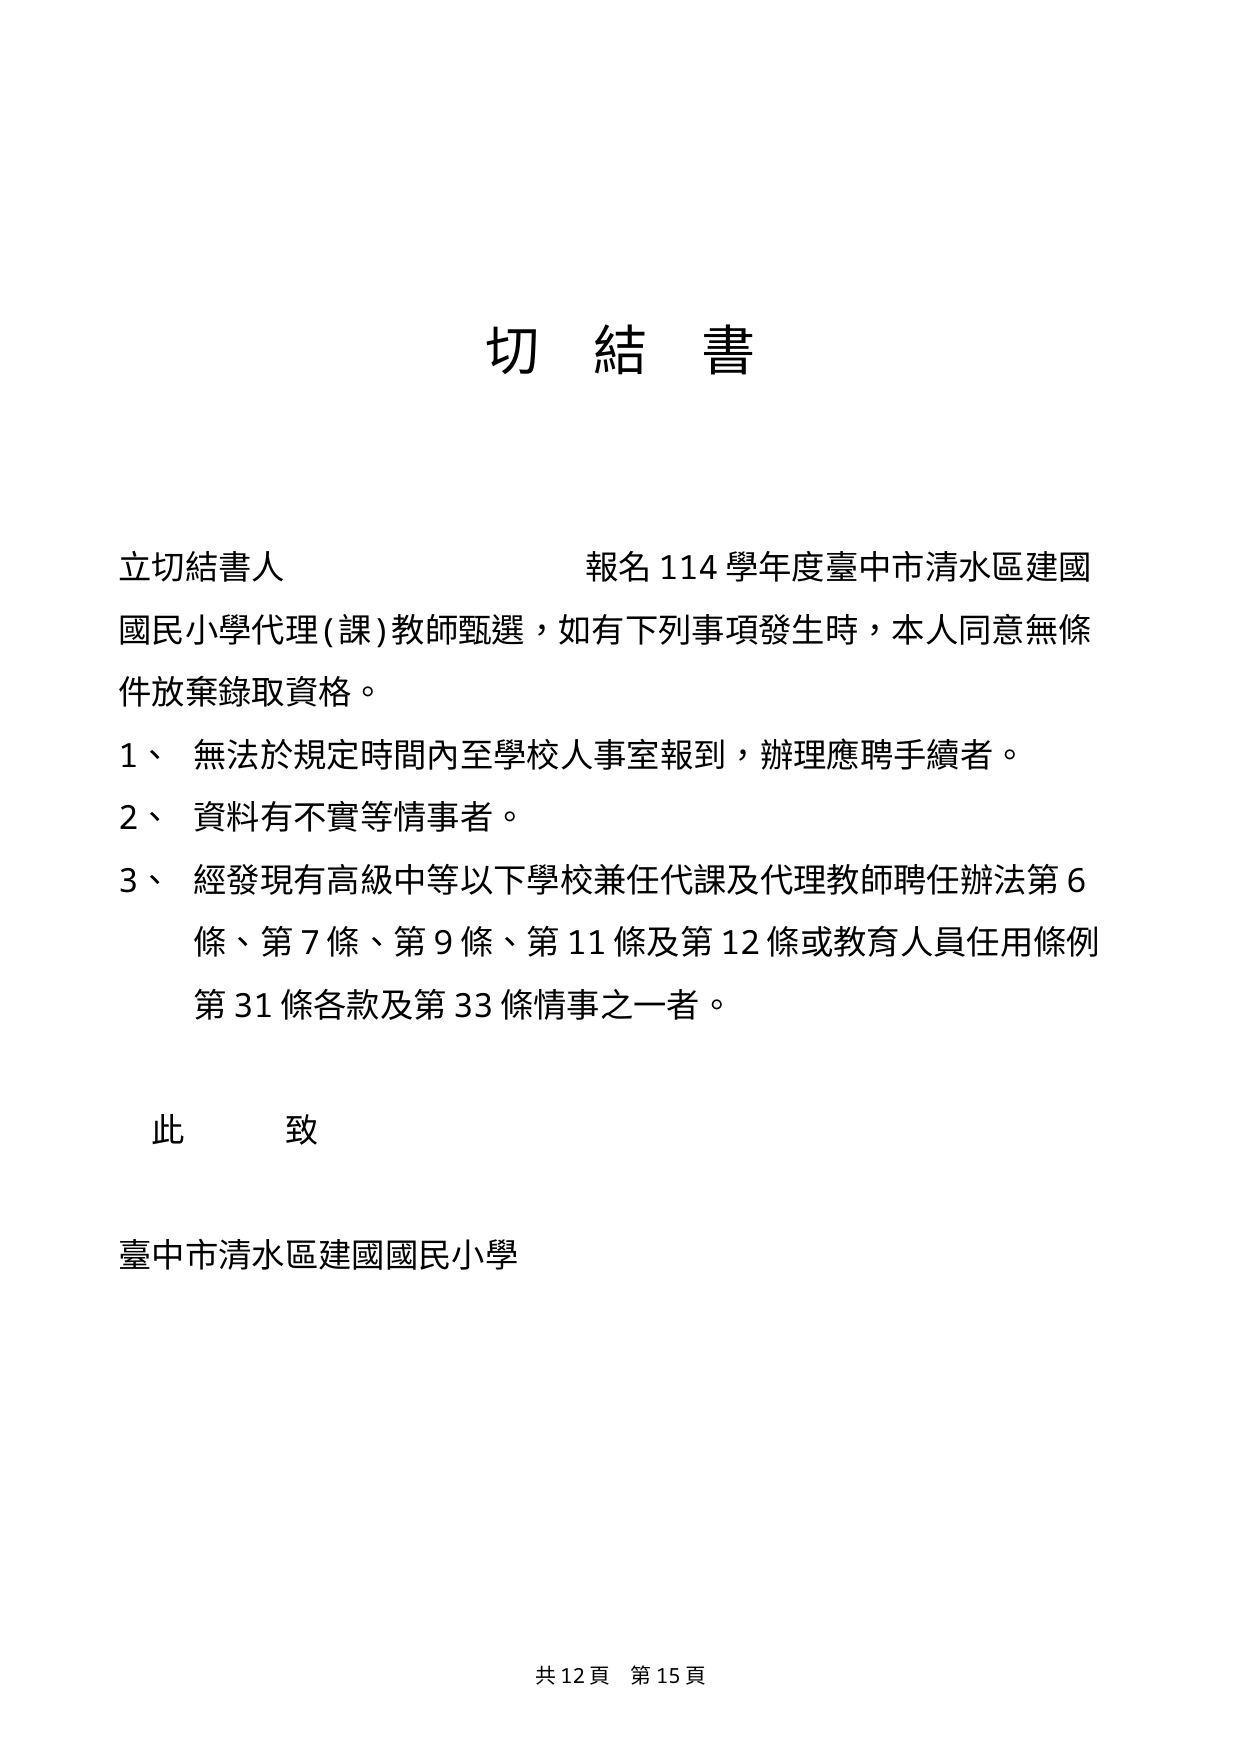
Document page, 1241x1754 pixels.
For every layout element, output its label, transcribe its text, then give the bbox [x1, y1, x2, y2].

text 臺中市清水區建國國民小學 [118, 1211, 1122, 1273]
list 經發現有高級中等以下學校兼任代課及代理教師聘任辦法第6條、第7條、第9條、第11條及第12條或教育人員任用條例第31條各款及第33條情事之一者。 [118, 836, 1122, 1023]
text 此 致 [118, 1086, 1122, 1148]
text 立切結書人 報名114學年度臺中市清水區建國國民小學代理(課)教師甄選，如有下列事項發生時，本人同意無條件放棄錄取資格。 [118, 523, 1122, 711]
list 無法於規定時間內至學校人事室報到，辦理應聘手續者。 [118, 711, 1122, 773]
text 切 結 書 [118, 273, 1122, 398]
list 資料有不實等情事者。 [118, 773, 1122, 836]
